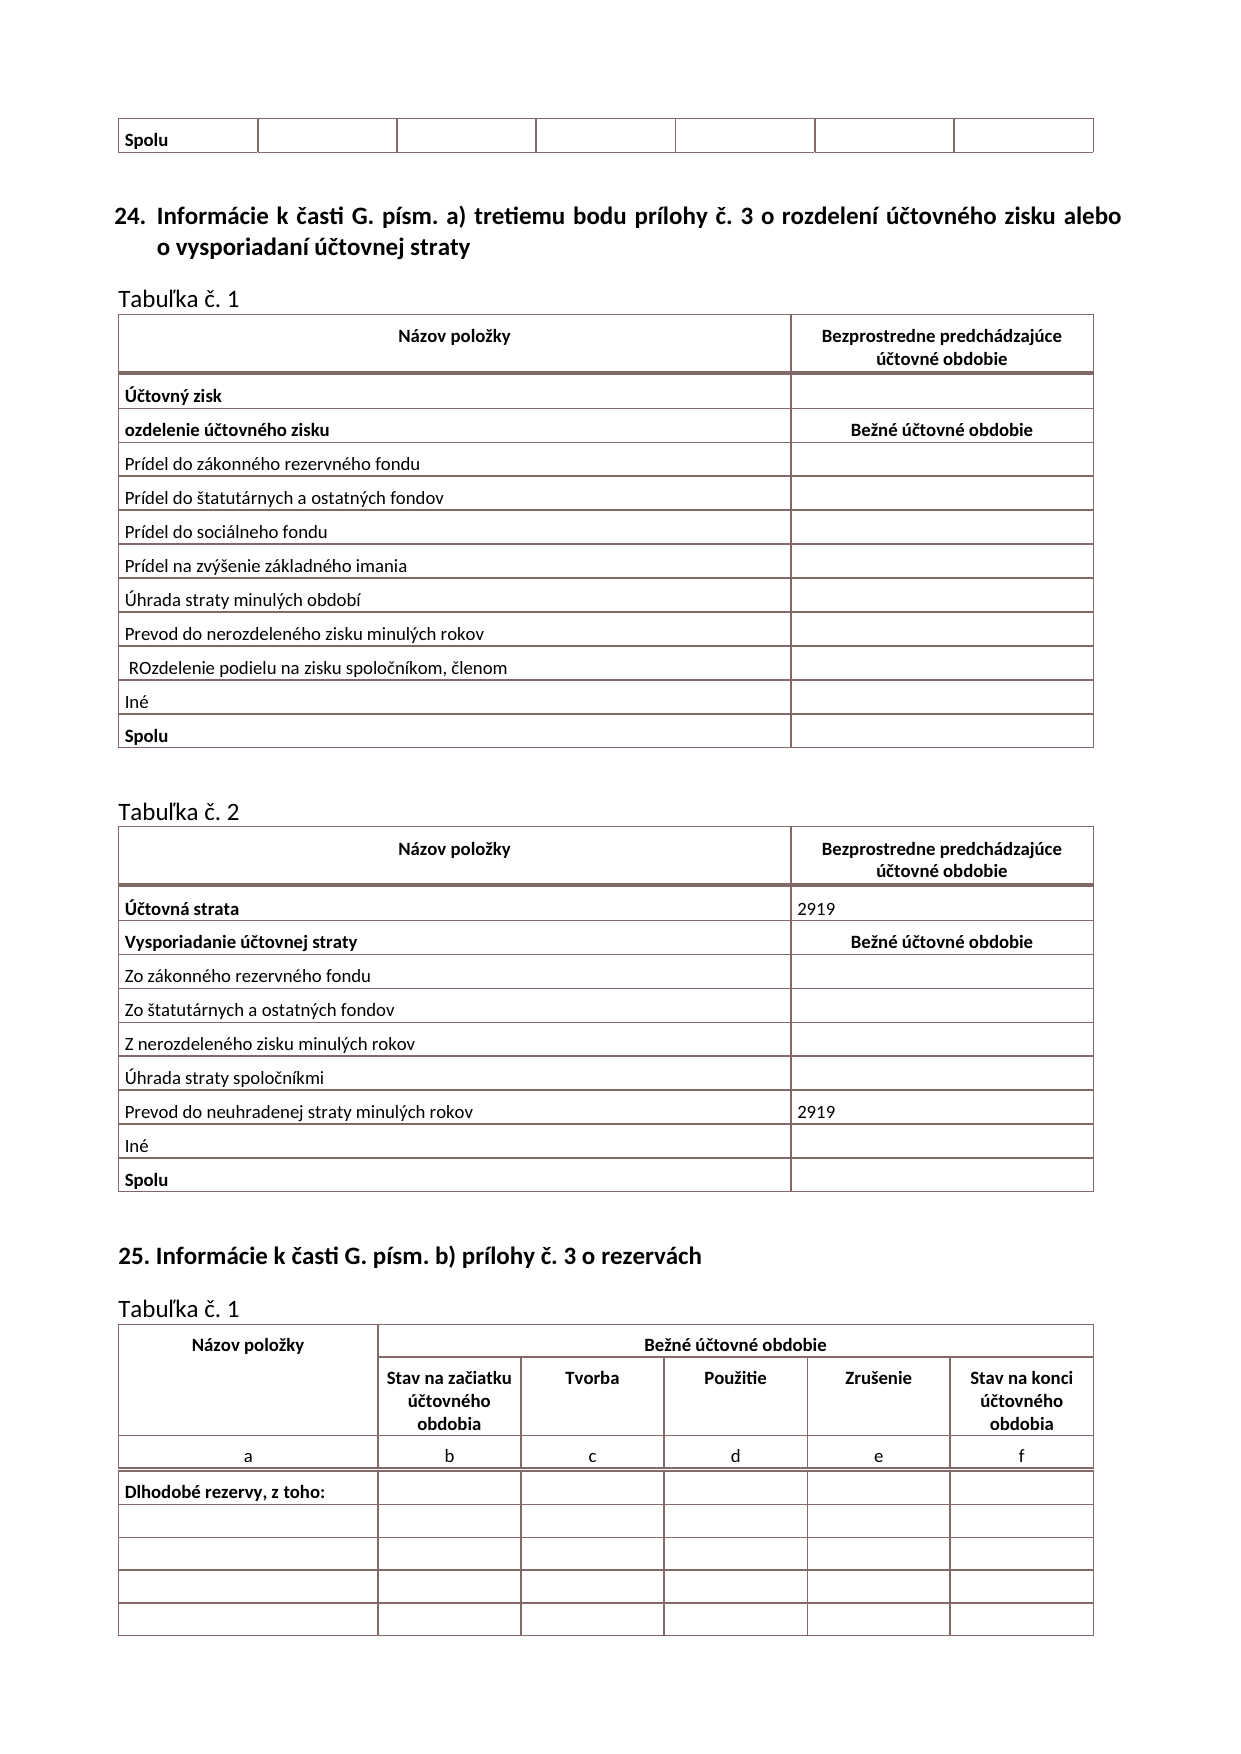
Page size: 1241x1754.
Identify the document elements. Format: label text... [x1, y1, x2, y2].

table_cell [792, 681, 1093, 713]
table_cell Zo štatutárnych a ostatných fondov [119, 989, 790, 1022]
table_cell [808, 1604, 949, 1635]
table_cell Zo zákonného rezervného fondu [119, 955, 790, 988]
table_cell Iné [119, 681, 790, 713]
table_cell [792, 443, 1093, 475]
table_cell [522, 1571, 663, 1602]
table_cell [665, 1472, 807, 1504]
table_cell [816, 119, 953, 152]
table_cell [951, 1571, 1093, 1602]
table_cell ozdelenie účtovného zisku [119, 409, 790, 442]
text 24. Informácie k časti G. písm. a) tretiemu bodu prílohy č. 3 o rozdelení účtovného zisku alebo o vysporiadaní účtovnej straty [114, 200, 1122, 261]
table_cell Úhrada straty minulých období [119, 579, 790, 611]
table_cell [951, 1604, 1093, 1635]
table_cell Prídel na zvýšenie základného imania [119, 545, 790, 577]
table_header Bežné účtovné obdobie [379, 1325, 1093, 1356]
table_cell d [665, 1436, 807, 1467]
table_cell [537, 119, 675, 152]
table_cell Spolu [119, 1159, 790, 1191]
table_cell [379, 1604, 520, 1635]
table_cell Stav na začiatku účtovného obdobia [379, 1358, 520, 1435]
table_cell ROzdelenie podielu na zisku spoločníkom, členom [119, 647, 790, 679]
table_cell [379, 1571, 520, 1602]
table_cell e [808, 1436, 949, 1467]
table_cell Účtovná strata [119, 887, 790, 920]
table_cell Spolu [119, 715, 790, 747]
table_header Bezprostredne predchádzajúce účtovné obdobie [792, 315, 1093, 371]
table_cell [665, 1505, 807, 1537]
table_cell [119, 1538, 377, 1569]
table_cell Bežné účtovné obdobie [792, 409, 1093, 442]
table_cell [522, 1538, 663, 1569]
table_cell Bežné účtovné obdobie [792, 921, 1093, 954]
table_cell [951, 1472, 1093, 1504]
table_cell [665, 1604, 807, 1635]
table_cell [808, 1571, 949, 1602]
table_cell Dlhodobé rezervy, z toho: [119, 1472, 377, 1504]
table_cell Úhrada straty spoločníkmi [119, 1057, 790, 1089]
text 25. Informácie k časti G. písm. b) prílohy č. 3 o rezervách [118, 1240, 1122, 1270]
table_cell [808, 1538, 949, 1569]
table_header Názov položky [119, 827, 790, 883]
table_header Názov položky [119, 1325, 377, 1435]
table_cell Spolu [119, 119, 257, 152]
table_cell [951, 1505, 1093, 1537]
text Tabuľka č. 2 [118, 796, 1122, 826]
table_cell [792, 375, 1093, 408]
table_cell Prídel do sociálneho fondu [119, 511, 790, 543]
table_cell [792, 613, 1093, 645]
table_cell [792, 477, 1093, 509]
text Tabuľka č. 1 [118, 1293, 1122, 1323]
table_header Bezprostredne predchádzajúce účtovné obdobie [792, 827, 1093, 883]
table_cell [676, 119, 814, 152]
table_cell Tvorba [522, 1358, 663, 1435]
table_cell Prídel do štatutárnych a ostatných fondov [119, 477, 790, 509]
table_cell f [951, 1436, 1093, 1467]
table_cell [792, 511, 1093, 543]
table_cell Prevod do nerozdeleného zisku minulých rokov [119, 613, 790, 645]
table_cell [522, 1604, 663, 1635]
table_cell [119, 1571, 377, 1602]
table_cell 2919 [792, 1091, 1093, 1123]
table_cell [792, 647, 1093, 679]
table_cell [792, 1057, 1093, 1089]
table_cell [792, 955, 1093, 988]
table_cell [522, 1472, 663, 1504]
table_cell Prídel do zákonného rezervného fondu [119, 443, 790, 475]
table_cell a [119, 1436, 377, 1467]
table_cell [792, 1125, 1093, 1157]
table_cell [792, 1023, 1093, 1055]
table_cell Prevod do neuhradenej straty minulých rokov [119, 1091, 790, 1123]
table_cell Iné [119, 1125, 790, 1157]
table_cell [665, 1571, 807, 1602]
table_cell Vysporiadanie účtovnej straty [119, 921, 790, 954]
table_cell [259, 119, 396, 152]
table_cell [665, 1538, 807, 1569]
table_cell [119, 1505, 377, 1537]
table_cell [379, 1472, 520, 1504]
table_cell [792, 545, 1093, 577]
table_cell [522, 1505, 663, 1537]
table_cell [808, 1472, 949, 1504]
table_cell Zrušenie [808, 1358, 949, 1435]
table_cell [955, 119, 1093, 152]
table_cell [379, 1505, 520, 1537]
table_cell [792, 579, 1093, 611]
table_cell Stav na konci účtovného obdobia [951, 1358, 1093, 1435]
table_cell [398, 119, 535, 152]
table_header Názov položky [119, 315, 790, 371]
table_cell [792, 989, 1093, 1022]
table_cell c [522, 1436, 663, 1467]
table_cell [379, 1538, 520, 1569]
table_cell 2919 [792, 887, 1093, 920]
table_cell b [379, 1436, 520, 1467]
table_cell Účtovný zisk [119, 375, 790, 408]
table_cell [792, 1159, 1093, 1191]
text Tabuľka č. 1 [118, 284, 1122, 314]
table_cell Z nerozdeleného zisku minulých rokov [119, 1023, 790, 1055]
table_cell Použitie [665, 1358, 807, 1435]
table_cell [119, 1604, 377, 1635]
table_cell [792, 715, 1093, 747]
table_cell [951, 1538, 1093, 1569]
table_cell [808, 1505, 949, 1537]
